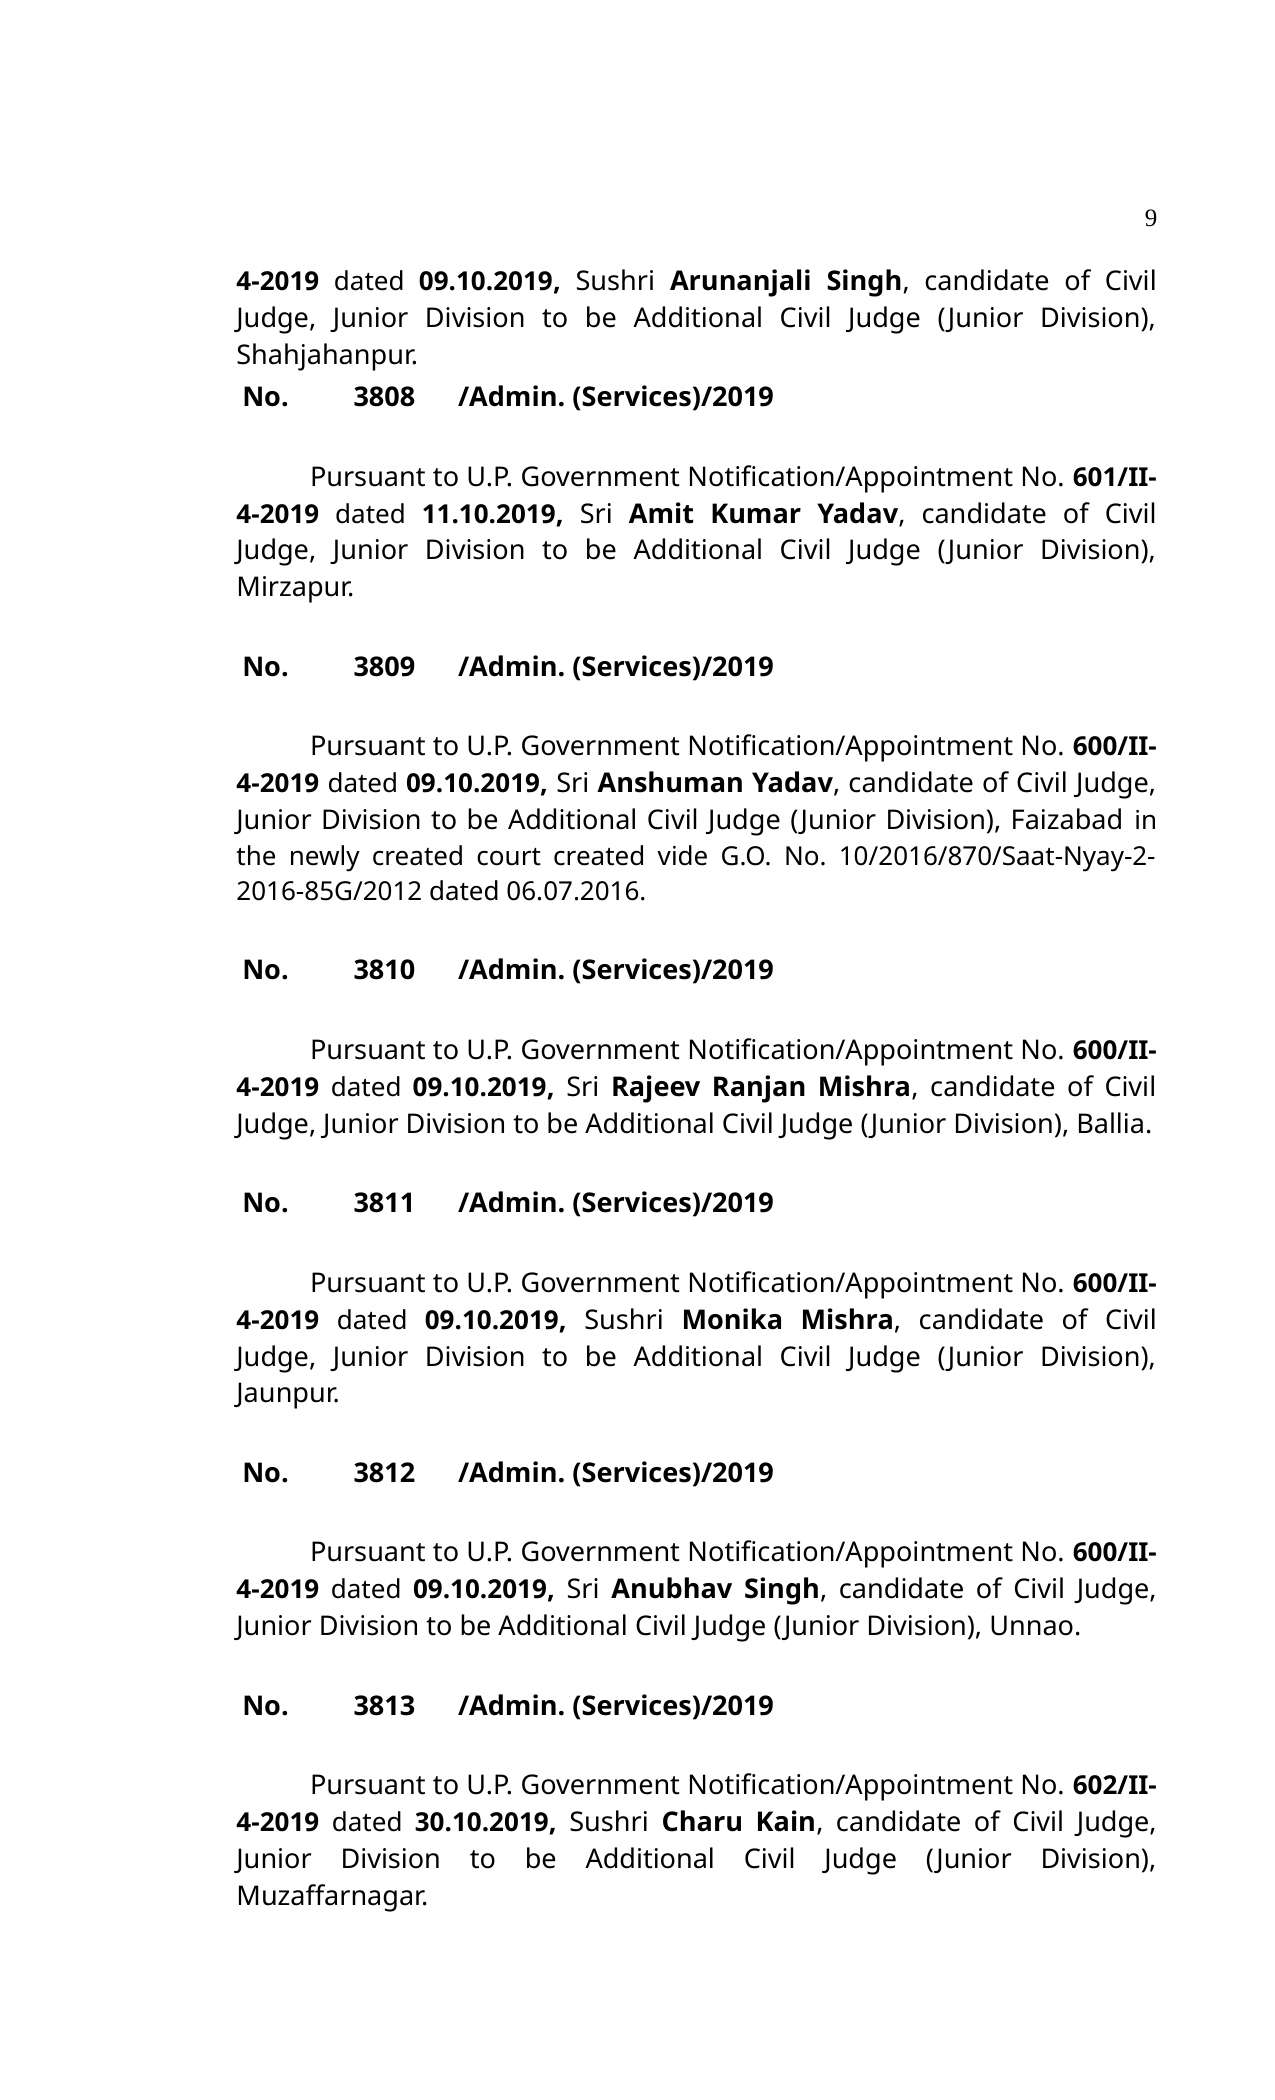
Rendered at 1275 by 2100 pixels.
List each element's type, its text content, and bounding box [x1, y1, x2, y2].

table_header [310, 945, 452, 994]
table_header /Admin. (Services)/2019 [452, 1680, 811, 1729]
table_header /Admin. (Services)/2019 [452, 642, 811, 690]
text Pursuant to U.P. Government Notification/Appointment No. 600/II-4-2019 dated 09.10.2019, Sri Rajeev Ranjan Mishra, candidate of Civil Judge, Junior Division to be Additional Civil Judge (Junior Division), Ballia. [236, 1031, 1157, 1141]
table_header No. [236, 642, 310, 690]
table_header /Admin. (Services)/2019 [452, 1178, 811, 1226]
table_header No. [236, 372, 310, 420]
text Pursuant to U.P. Government Notification/Appointment No. 600/II-4-2019 dated 09.10.2019, Sushri Monika Mishra, candidate of Civil Judge, Junior Division to be Additional Civil Judge (Junior Division), Jaunpur. [236, 1263, 1157, 1411]
table_header No. [236, 1448, 310, 1496]
table_header [310, 372, 452, 420]
table_header /Admin. (Services)/2019 [452, 372, 811, 420]
text Pursuant to U.P. Government Notification/Appointment No. 601/II-4-2019 dated 11.10.2019, Sri Amit Kumar Yadav, candidate of Civil Judge, Junior Division to be Additional Civil Judge (Junior Division), Mirzapur. [236, 457, 1157, 605]
table_header [310, 1680, 452, 1729]
table_header /Admin. (Services)/2019 [452, 1448, 811, 1496]
table_header [310, 642, 452, 690]
table_header /Admin. (Services)/2019 [452, 945, 811, 994]
table_header No. [236, 1680, 310, 1729]
table_header No. [236, 1178, 310, 1226]
table_header [310, 1178, 452, 1226]
text Pursuant to U.P. Government Notification/Appointment No. 600/II-4-2019 dated 09.10.2019, Sri Anubhav Singh, candidate of Civil Judge, Junior Division to be Additional Civil Judge (Junior Division), Unnao. [236, 1533, 1157, 1643]
text Pursuant to U.P. Government Notification/Appointment No. 600/II-4-2019 dated 09.10.2019, Sri Anshuman Yadav, candidate of Civil Judge, Junior Division to be Additional Civil Judge (Junior Division), Faizabad in the newly created court created vide G.O. No. 10/2016/870/Saat-Nyay-2-2016-85G/2012 dated 06.07.2016. [236, 727, 1157, 908]
table_header [310, 1448, 452, 1496]
table_header No. [236, 945, 310, 994]
text Pursuant to U.P. Government Notification/Appointment No. 602/II-4-2019 dated 30.10.2019, Sushri Charu Kain, candidate of Civil Judge, Junior Division to be Additional Civil Judge (Junior Division), Muzaffarnagar. [236, 1766, 1157, 1913]
text 4-2019 dated 09.10.2019, Sushri Arunanjali Singh, candidate of Civil Judge, Junior Division to be Additional Civil Judge (Junior Division), Shahjahanpur. [236, 261, 1157, 372]
